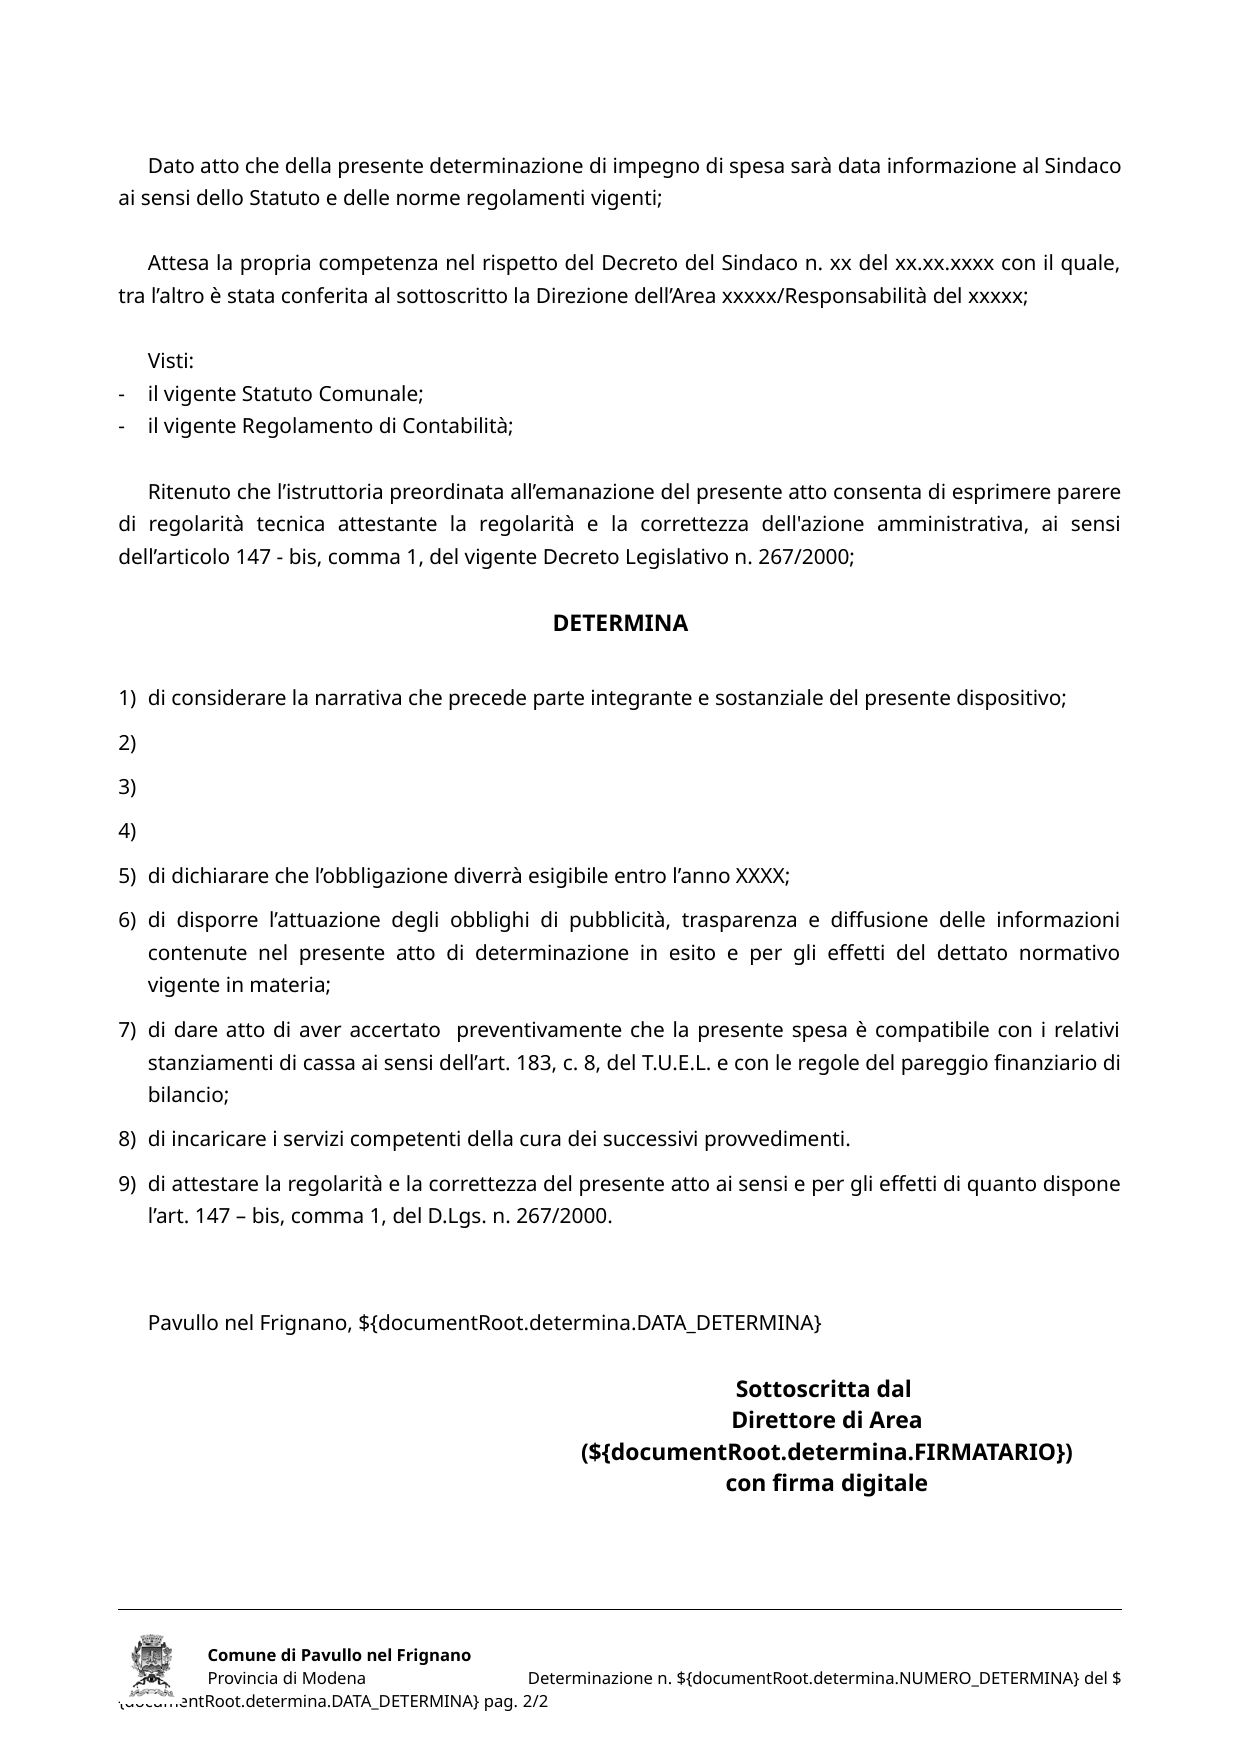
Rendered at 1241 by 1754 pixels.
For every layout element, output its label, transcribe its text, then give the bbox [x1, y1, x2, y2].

text Attesa la propria competenza nel rispetto del Decreto del Sindaco n. xx del xx.xx.xxxx con il quale, tra l’altro è stata conferita al sottoscritto la Direzione dell’Area xxxxx/Responsabilità del xxxxx; [118, 248, 1122, 309]
picture [120, 1631, 183, 1704]
list di dare atto di aver accertato preventivamente che la presente spesa è compatibile con i relativi stanziamenti di cassa ai sensi dell’art. 183, c. 8, del T.U.E.L. e con le regole del pareggio finanziario di bilancio; [118, 1015, 1122, 1109]
text Dato atto che della presente determinazione di impegno di spesa sarà data informazione al Sindaco ai sensi dello Statuto e delle norme regolamenti vigenti; [118, 151, 1122, 212]
text (${documentRoot.determina.FIRMATARIO}) [532, 1436, 1122, 1467]
text Pavullo nel Frignano, ${documentRoot.determina.DATA_DETERMINA} [118, 1308, 1122, 1336]
text con firma digitale [532, 1467, 1122, 1498]
text Ritenuto che l’istruttoria preordinata all’emanazione del presente atto consenta di esprimere parere di regolarità tecnica attestante la regolarità e la correttezza dell'azione amministrativa, ai sensi dell’articolo 147 - bis, comma 1, del vigente Decreto Legislativo n. 267/2000; [118, 477, 1122, 570]
list il vigente Statuto Comunale; [118, 379, 1122, 407]
list il vigente Regolamento di Contabilità; [118, 412, 1122, 440]
list di considerare la narrativa che precede parte integrante e sostanziale del presente dispositivo; [118, 683, 1122, 712]
list di incaricare i servizi competenti della cura dei successivi provvedimenti. [118, 1124, 1122, 1153]
list di dichiarare che l’obbligazione diverrà esigibile entro l’anno XXXX; [118, 861, 1122, 889]
list di disporre l’attuazione degli obblighi di pubblicità, trasparenza e diffusione delle informazioni contenute nel presente atto di determinazione in esito e per gli effetti del dettato normativo vigente in materia; [118, 905, 1122, 999]
text Direttore di Area [532, 1404, 1122, 1436]
text DETERMINA [118, 607, 1122, 638]
text Sottoscritta dal [532, 1373, 1122, 1404]
text Visti: [118, 346, 1122, 375]
list di attestare la regolarità e la correttezza del presente atto ai sensi e per gli effetti di quanto dispone l’art. 147 – bis, comma 1, del D.Lgs. n. 267/2000. [118, 1169, 1122, 1230]
